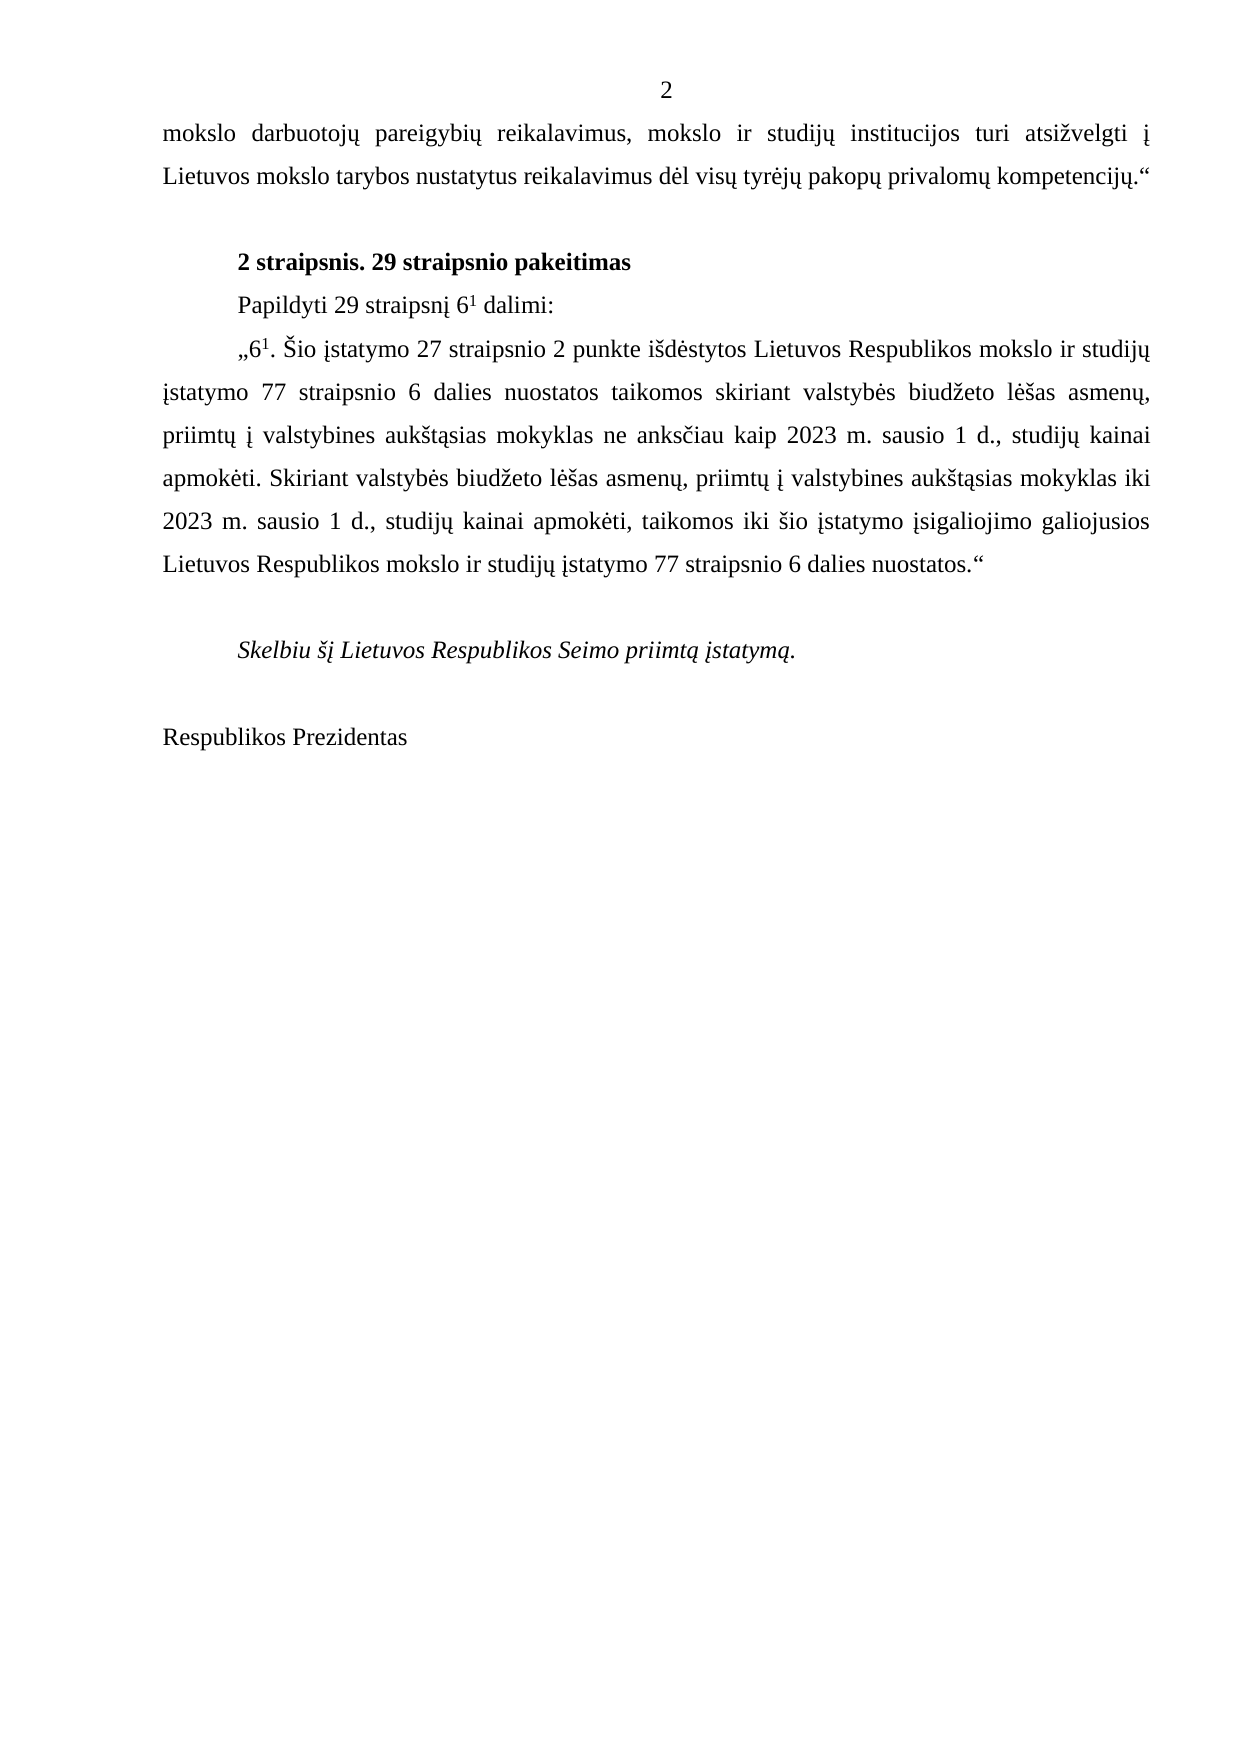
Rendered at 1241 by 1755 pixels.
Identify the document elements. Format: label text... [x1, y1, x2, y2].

text Skelbiu šį Lietuvos Respublikos Seimo priimtą įstatymą. [162, 636, 1152, 664]
text Papildyti 29 straipsnį 61 dalimi: [162, 291, 1152, 319]
text „61. Šio įstatymo 27 straipsnio 2 punkte išdėstytos Lietuvos Respublikos mokslo ir studijų įstatymo 77 straipsnio 6 dalies nuostatos taikomos skiriant valstybės biudžeto lėšas asmenų, priimtų į valstybines aukštąsias mokyklas ne anksčiau kaip 2023 m. sausio 1 d., studijų kainai apmokėti. Skiriant valstybės biudžeto lėšas asmenų, priimtų į valstybines aukštąsias mokyklas iki 2023 m. sausio 1 d., studijų kainai apmokėti, taikomos iki šio įstatymo įsigaliojimo galiojusios Lietuvos Respublikos mokslo ir studijų įstatymo 77 straipsnio 6 dalies nuostatos.“ [162, 334, 1152, 578]
text Respublikos Prezidentas [162, 722, 1152, 751]
text mokslo darbuotojų pareigybių reikalavimus, mokslo ir studijų institucijos turi atsižvelgti į Lietuvos mokslo tarybos nustatytus reikalavimus dėl visų tyrėjų pakopų privalomų kompetencijų.“ [162, 118, 1152, 190]
text 2 straipsnis. 29 straipsnio pakeitimas [162, 247, 1152, 276]
